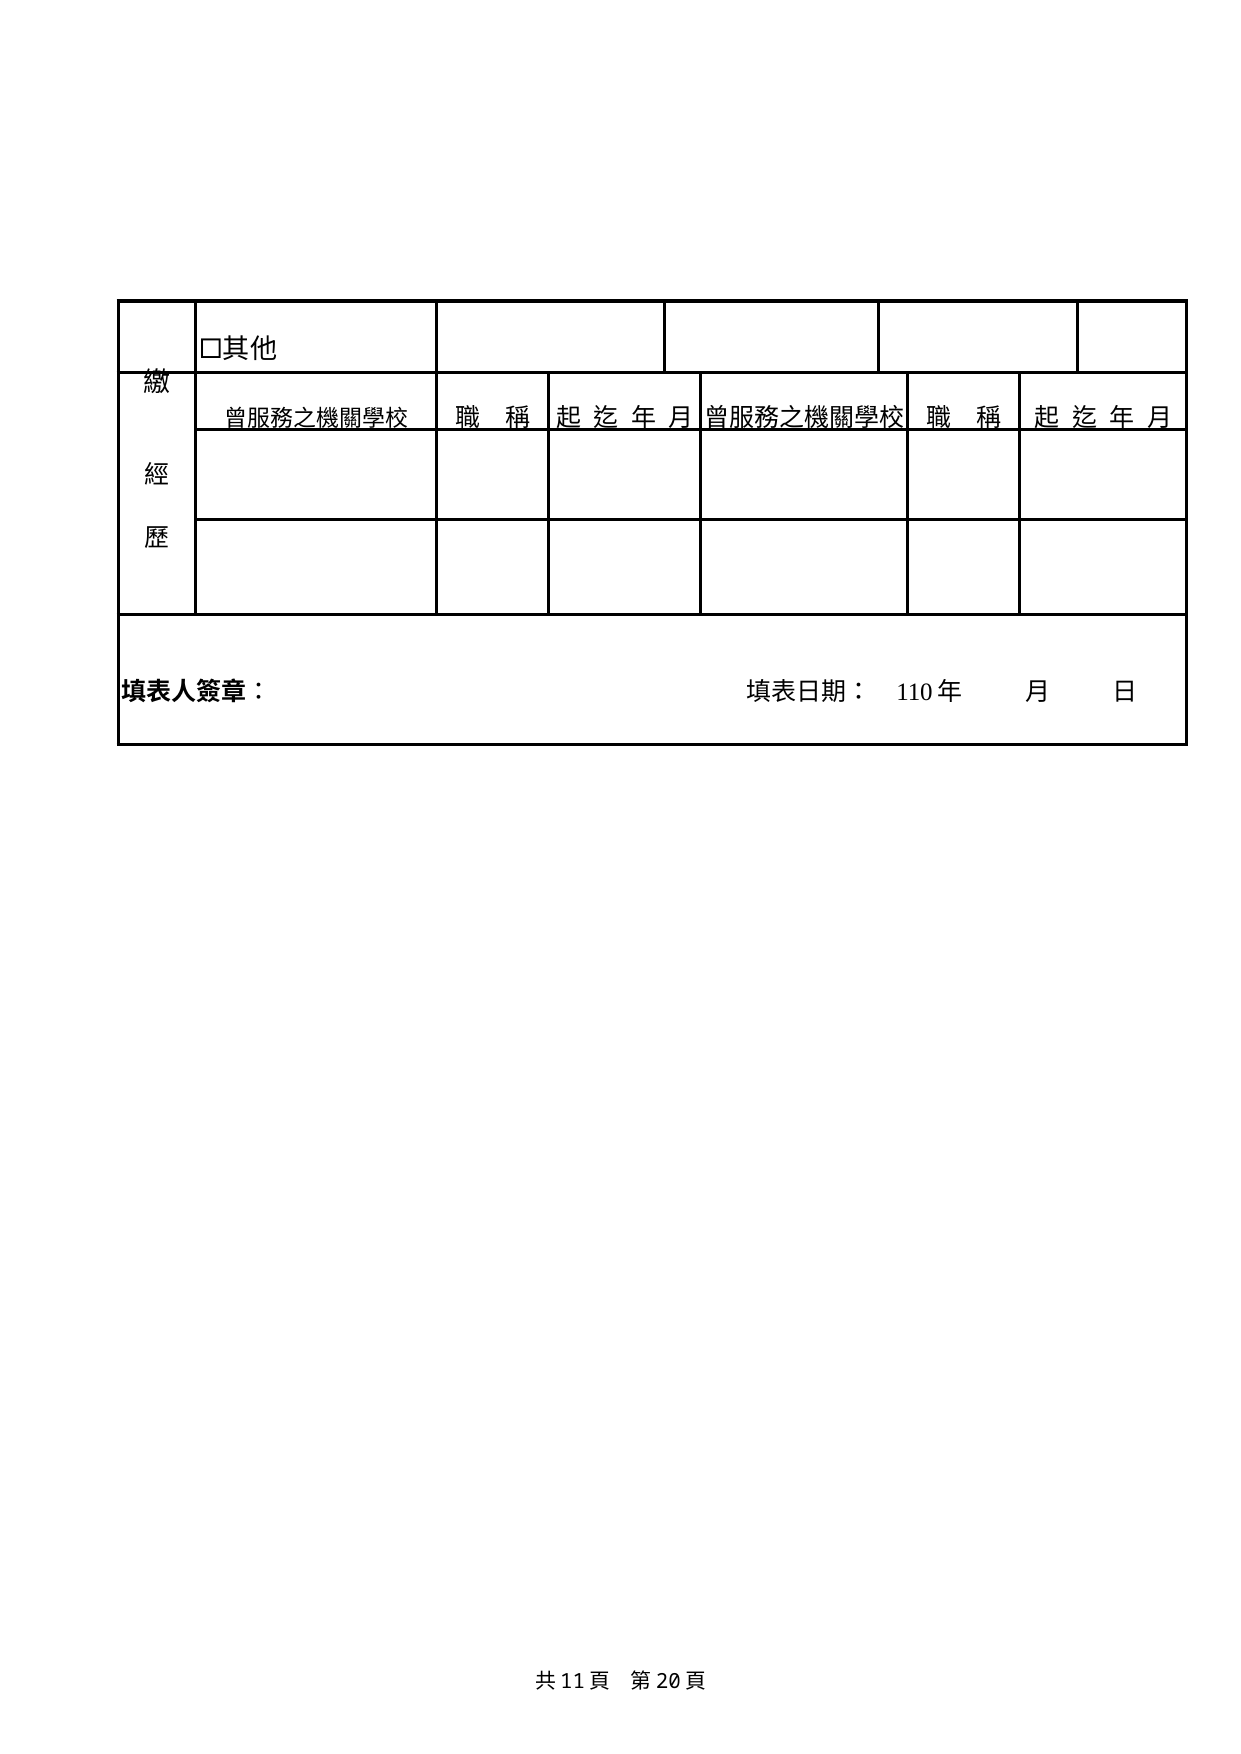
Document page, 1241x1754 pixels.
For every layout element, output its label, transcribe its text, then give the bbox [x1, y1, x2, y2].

table_cell 其他 [197, 303, 435, 371]
table_cell [909, 521, 1018, 613]
table_cell 職 稱 [909, 374, 1018, 428]
table_cell [1021, 521, 1185, 613]
table_cell [438, 521, 547, 613]
table_cell [550, 521, 699, 613]
table_cell [438, 431, 547, 517]
table_cell [909, 431, 1018, 517]
table_cell [197, 431, 435, 517]
table_cell [702, 521, 906, 613]
table_cell 應 繳 驗 證 件 [120, 303, 194, 371]
table_cell [1021, 431, 1185, 517]
table_cell 填表人簽章： 填表日期： 110年 月 日 [120, 616, 1185, 743]
table_cell [438, 303, 625, 371]
table_cell [880, 303, 1076, 371]
table_cell 起 迄 年 月 [550, 374, 699, 428]
table_cell 曾服務之機關學校 [197, 374, 435, 428]
table_cell [702, 431, 906, 517]
table_cell [666, 303, 877, 371]
table_cell 經 歷 [120, 374, 194, 613]
table_cell 曾服務之機關學校 [702, 374, 906, 428]
table_cell [1079, 303, 1185, 371]
table_cell [625, 303, 663, 371]
table_cell [550, 431, 699, 517]
table_cell 起 迄 年 月 [1021, 374, 1185, 428]
table_cell [197, 521, 435, 613]
table_cell 職 稱 [438, 374, 547, 428]
